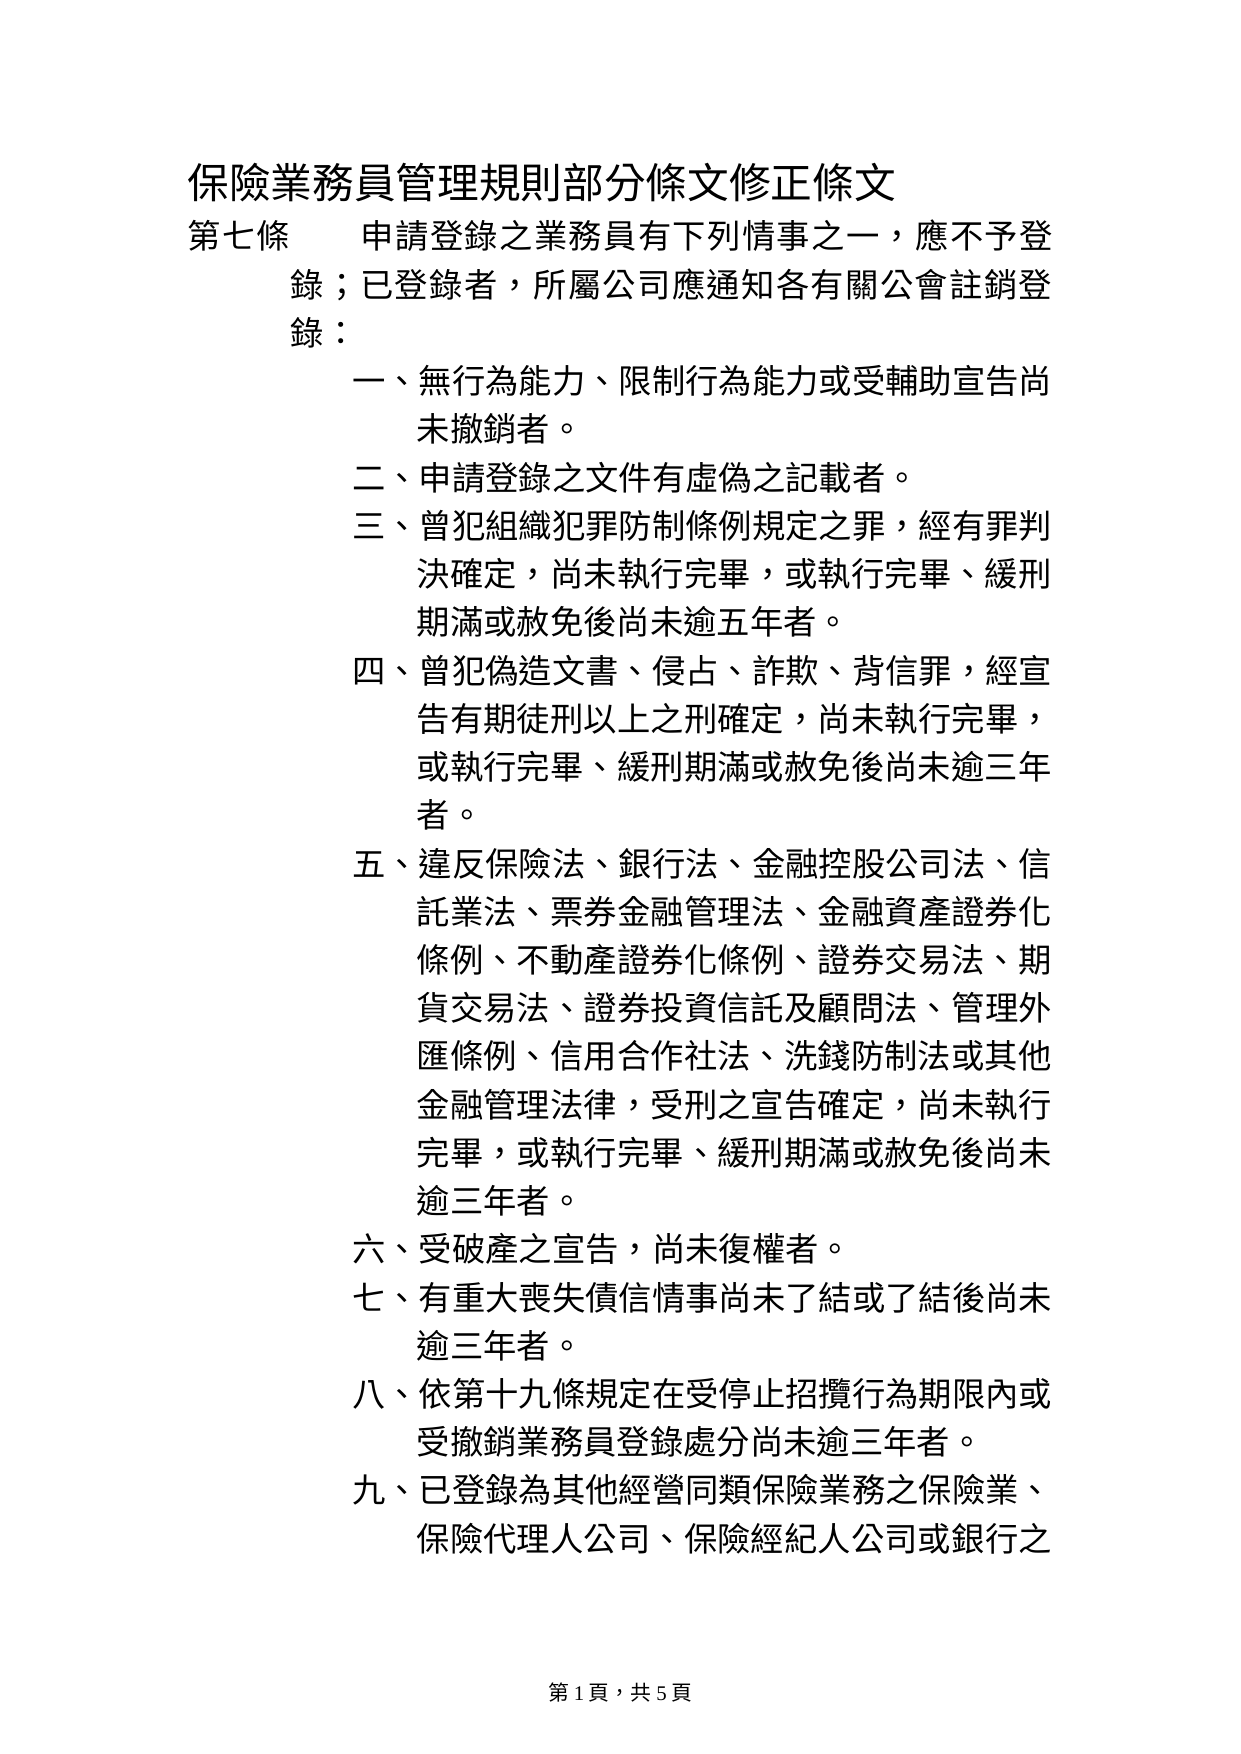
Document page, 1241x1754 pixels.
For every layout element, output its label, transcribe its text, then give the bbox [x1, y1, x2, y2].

text 二、申請登錄之文件有虛偽之記載者。 [352, 451, 1053, 500]
text 第七條 申請登錄之業務員有下列情事之一，應不予登錄；已登錄者，所屬公司應通知各有關公會註銷登錄： [187, 210, 1053, 355]
text 四、曾犯偽造文書、侵占、詐欺、背信罪，經宣告有期徒刑以上之刑確定，尚未執行完畢，或執行完畢、緩刑期滿或赦免後尚未逾三年者。 [352, 644, 1053, 837]
text 七、有重大喪失債信情事尚未了結或了結後尚未逾三年者。 [352, 1271, 1053, 1368]
text 八、依第十九條規定在受停止招攬行為期限內或受撤銷業務員登錄處分尚未逾三年者。 [352, 1368, 1053, 1464]
text 五、違反保險法、銀行法、金融控股公司法、信託業法、票券金融管理法、金融資產證券化條例、不動產證券化條例、證券交易法、期貨交易法、證券投資信託及顧問法、管理外匯條例、信用合作社法、洗錢防制法或其他金融管理法律，受刑之宣告確定，尚未執行完畢，或執行完畢、緩刑期滿或赦免後尚未逾三年者。 [352, 837, 1053, 1223]
text 三、曾犯組織犯罪防制條例規定之罪，經有罪判決確定，尚未執行完畢，或執行完畢、緩刑期滿或赦免後尚未逾五年者。 [352, 500, 1053, 644]
text 六、受破產之宣告，尚未復權者。 [352, 1223, 1053, 1271]
text 九、已登錄為其他經營同類保險業務之保險業、保險代理人公司、保險經紀人公司或銀行之 [352, 1464, 1053, 1561]
text 保險業務員管理規則部分條文修正條文 [187, 150, 1053, 210]
text 一、無行為能力、限制行為能力或受輔助宣告尚未撤銷者。 [352, 355, 1053, 451]
